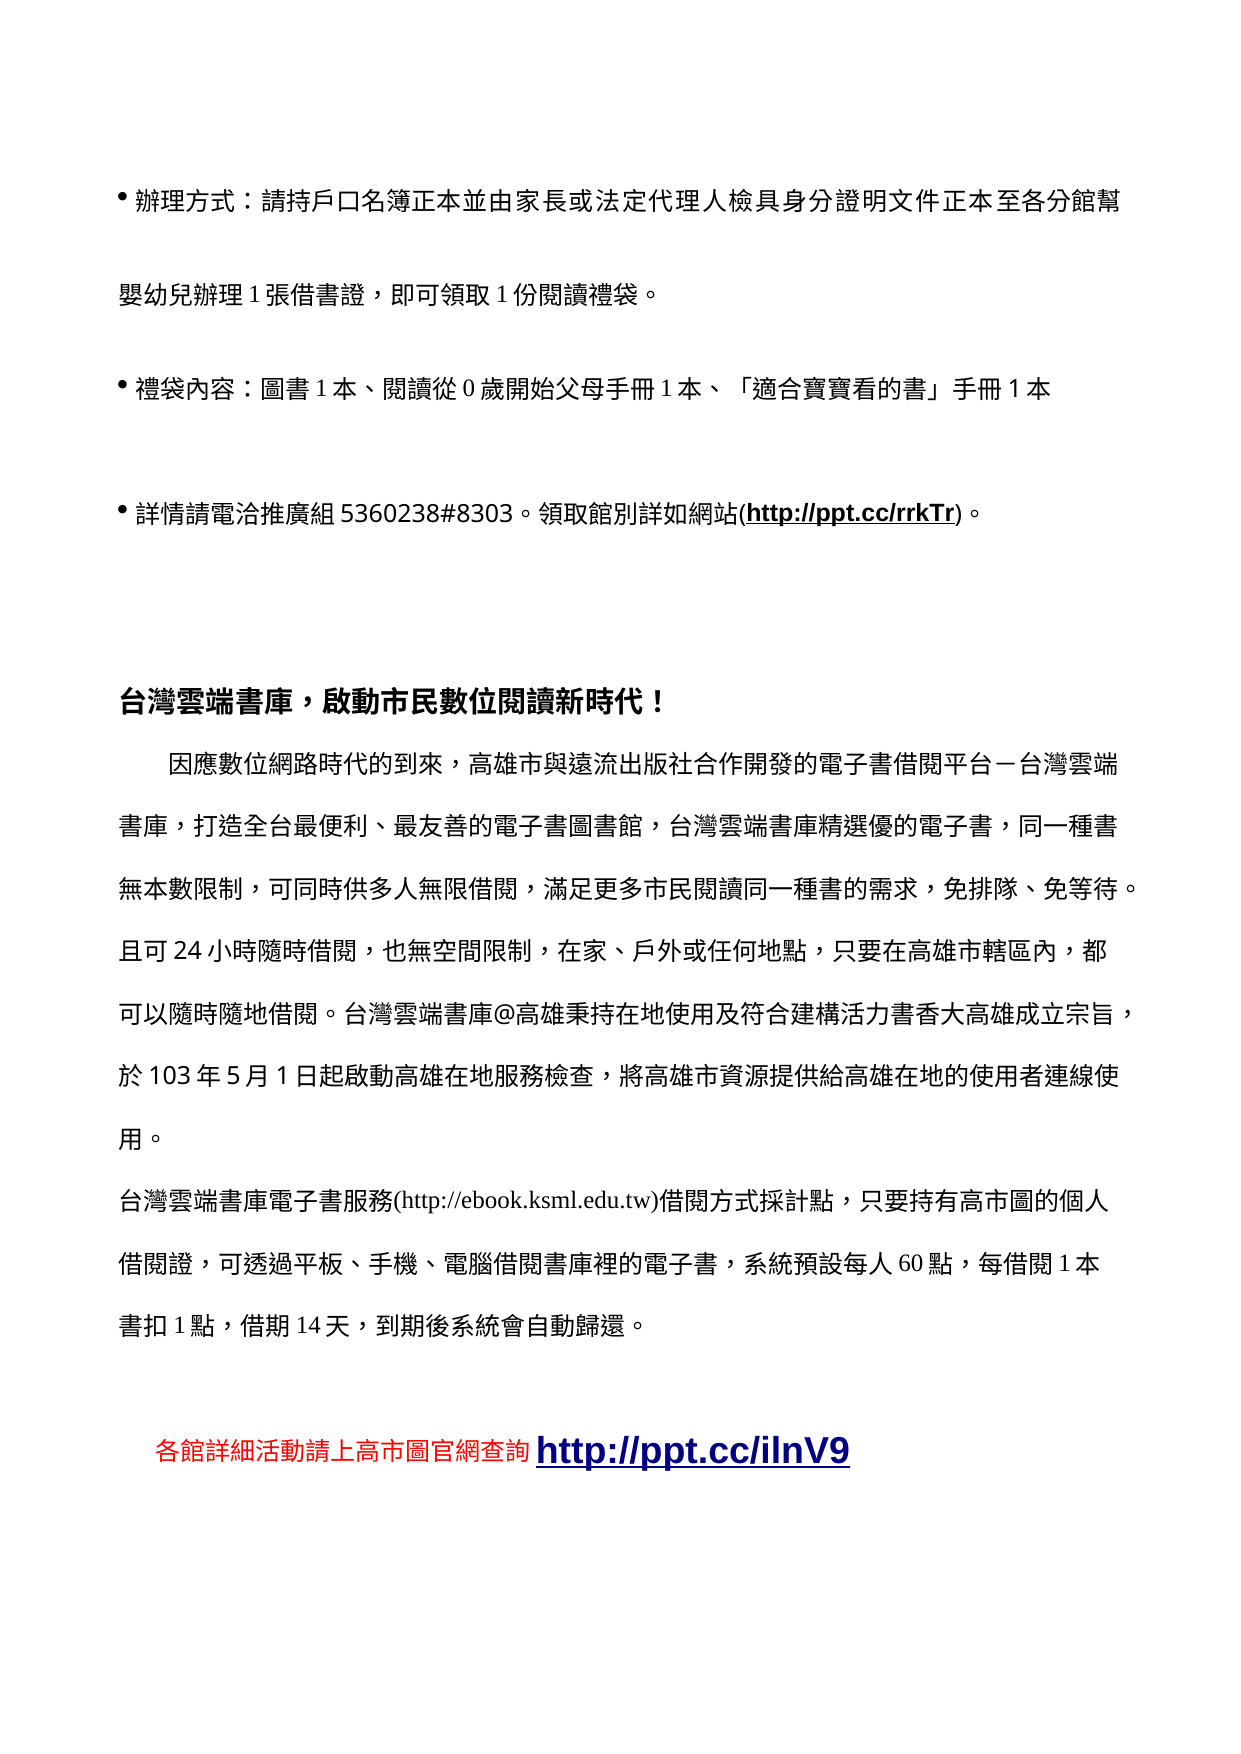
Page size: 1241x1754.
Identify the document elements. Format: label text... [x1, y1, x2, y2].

text 各館詳細活動請上高市圖官網查詢http://ppt.cc/ilnV9 [156, 1408, 1122, 1471]
text  詳情請電洽推廣組5360238#8303。領取館別詳如網站(http://ppt.cc/rrkTr)。 [118, 471, 1122, 533]
text  禮袋內容：圖書1本、閱讀從0歲開始父母手冊1本、「適合寶寶看的書」手冊1本 [118, 346, 1122, 408]
text 因應數位網路時代的到來，高雄市與遠流出版社合作開發的電子書借閱平台－台灣雲端書庫，打造全台最便利、最友善的電子書圖書館，台灣雲端書庫精選優的電子書，同一種書無本數限制，可同時供多人無限借閱，滿足更多市民閱讀同一種書的需求，免排隊、免等待。且可24小時隨時借閱，也無空間限制，在家、戶外或任何地點，只要在高雄市轄區內，都可以隨時隨地借閱。台灣雲端書庫@高雄秉持在地使用及符合建構活力書香大高雄成立宗旨，於103年5月1日起啟動高雄在地服務檢查，將高雄市資源提供給高雄在地的使用者連線使用。 [118, 721, 1122, 1158]
text  辦理方式：請持戶口名簿正本並由家長或法定代理人檢具身分證明文件正本至各分館幫嬰幼兒辦理1張借書證，即可領取1份閱讀禮袋。 [118, 158, 1122, 314]
text 台灣雲端書庫，啟動市民數位閱讀新時代！ [118, 658, 1122, 721]
text 台灣雲端書庫電子書服務(http://ebook.ksml.edu.tw)借閱方式採計點，只要持有高市圖的個人借閱證，可透過平板、手機、電腦借閱書庫裡的電子書，系統預設每人60點，每借閱1本書扣1點，借期14天，到期後系統會自動歸還。 [118, 1158, 1122, 1346]
